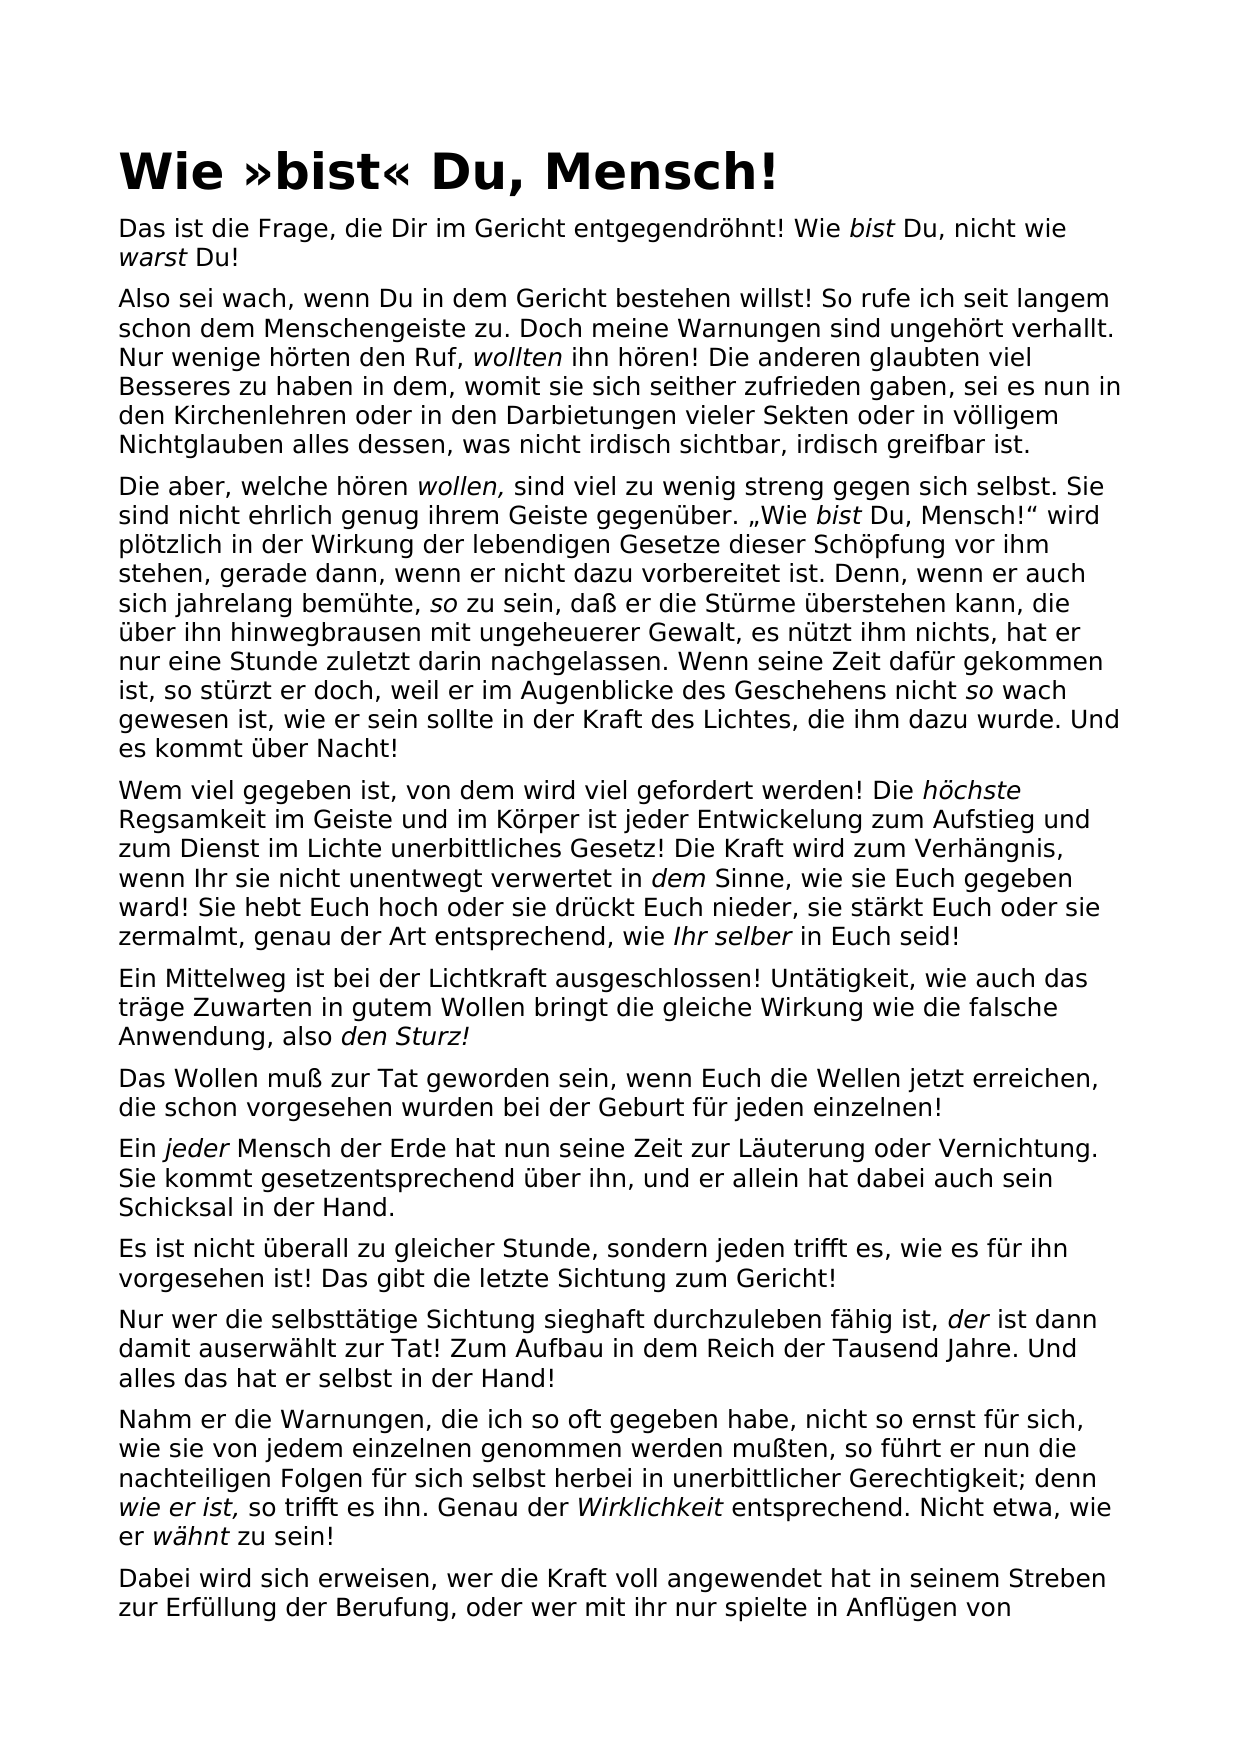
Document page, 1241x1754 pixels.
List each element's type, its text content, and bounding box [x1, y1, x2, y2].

text Das Wollen muß zur Tat geworden sein, wenn Euch die Wellen jetzt erreichen, die schon vorgesehen wurden bei der Geburt für jeden einzelnen! [118, 1064, 1122, 1122]
subtitle Wie »bist« Du, Mensch! [118, 143, 1122, 201]
text Das ist die Frage, die Dir im Gericht entgegendröhnt! Wie bist Du, nicht wie warst Du! [118, 214, 1122, 272]
text Ein Mittelweg ist bei der Lichtkraft ausgeschlossen! Untätigkeit, wie auch das träge Zuwarten in gutem Wollen bringt die gleiche Wirkung wie die falsche Anwendung, also den Sturz! [118, 964, 1122, 1051]
text Nahm er die Warnungen, die ich so oft gegeben habe, nicht so ernst für sich, wie sie von jedem einzelnen genommen werden mußten, so führt er nun die nachteiligen Folgen für sich selbst herbei in unerbittlicher Gerechtigkeit; denn wie er ist, so trifft es ihn. Genau der Wirklichkeit entsprechend. Nicht etwa, wie er wähnt zu sein! [118, 1406, 1122, 1551]
text Es ist nicht überall zu gleicher Stunde, sondern jeden trifft es, wie es für ihn vorgesehen ist! Das gibt die letzte Sichtung zum Gericht! [118, 1235, 1122, 1293]
text Wem viel gegeben ist, von dem wird viel gefordert werden! Die höchste Regsamkeit im Geiste und im Körper ist jeder Entwickelung zum Aufstieg und zum Dienst im Lichte unerbittliches Gesetz! Die Kraft wird zum Verhängnis, wenn Ihr sie nicht unentwegt verwertet in dem Sinne, wie sie Euch gegeben ward! Sie hebt Euch hoch oder sie drückt Euch nieder, sie stärkt Euch oder sie zermalmt, genau der Art entsprechend, wie Ihr selber in Euch seid! [118, 776, 1122, 951]
text Die aber, welche hören wollen, sind viel zu wenig streng gegen sich selbst. Sie sind nicht ehrlich genug ihrem Geiste gegenüber. „Wie bist Du, Mensch!“ wird plötzlich in der Wirkung der lebendigen Gesetze dieser Schöpfung vor ihm stehen, gerade dann, wenn er nicht dazu vorbereitet ist. Denn, wenn er auch sich jahrelang bemühte, so zu sein, daß er die Stürme überstehen kann, die über ihn hinwegbrausen mit ungeheuerer Gewalt, es nützt ihm nichts, hat er nur eine Stunde zuletzt darin nachgelassen. Wenn seine Zeit dafür gekommen ist, so stürzt er doch, weil er im Augenblicke des Geschehens nicht so wach gewesen ist, wie er sein sollte in der Kraft des Lichtes, die ihm dazu wurde. Und es kommt über Nacht! [118, 472, 1122, 764]
text Nur wer die selbsttätige Sichtung sieghaft durchzuleben fähig ist, der ist dann damit auserwählt zur Tat! Zum Aufbau in dem Reich der Tausend Jahre. Und alles das hat er selbst in der Hand! [118, 1306, 1122, 1393]
text Ein jeder Mensch der Erde hat nun seine Zeit zur Läuterung oder Vernichtung. Sie kommt gesetzentsprechend über ihn, und er allein hat dabei auch sein Schicksal in der Hand. [118, 1135, 1122, 1222]
text Also sei wach, wenn Du in dem Gericht bestehen willst! So rufe ich seit langem schon dem Menschengeiste zu. Doch meine Warnungen sind ungehört verhallt. Nur wenige hörten den Ruf, wollten ihn hören! Die anderen glaubten viel Besseres zu haben in dem, womit sie sich seither zufrieden gaben, sei es nun in den Kirchenlehren oder in den Darbietungen vieler Sekten oder in völligem Nichtglauben alles dessen, was nicht irdisch sichtbar, irdisch greifbar ist. [118, 285, 1122, 460]
text Dabei wird sich erweisen, wer die Kraft voll angewendet hat in seinem Streben zur Erfüllung der Berufung, oder wer mit ihr nur spielte in Anflügen von [118, 1564, 1122, 1622]
